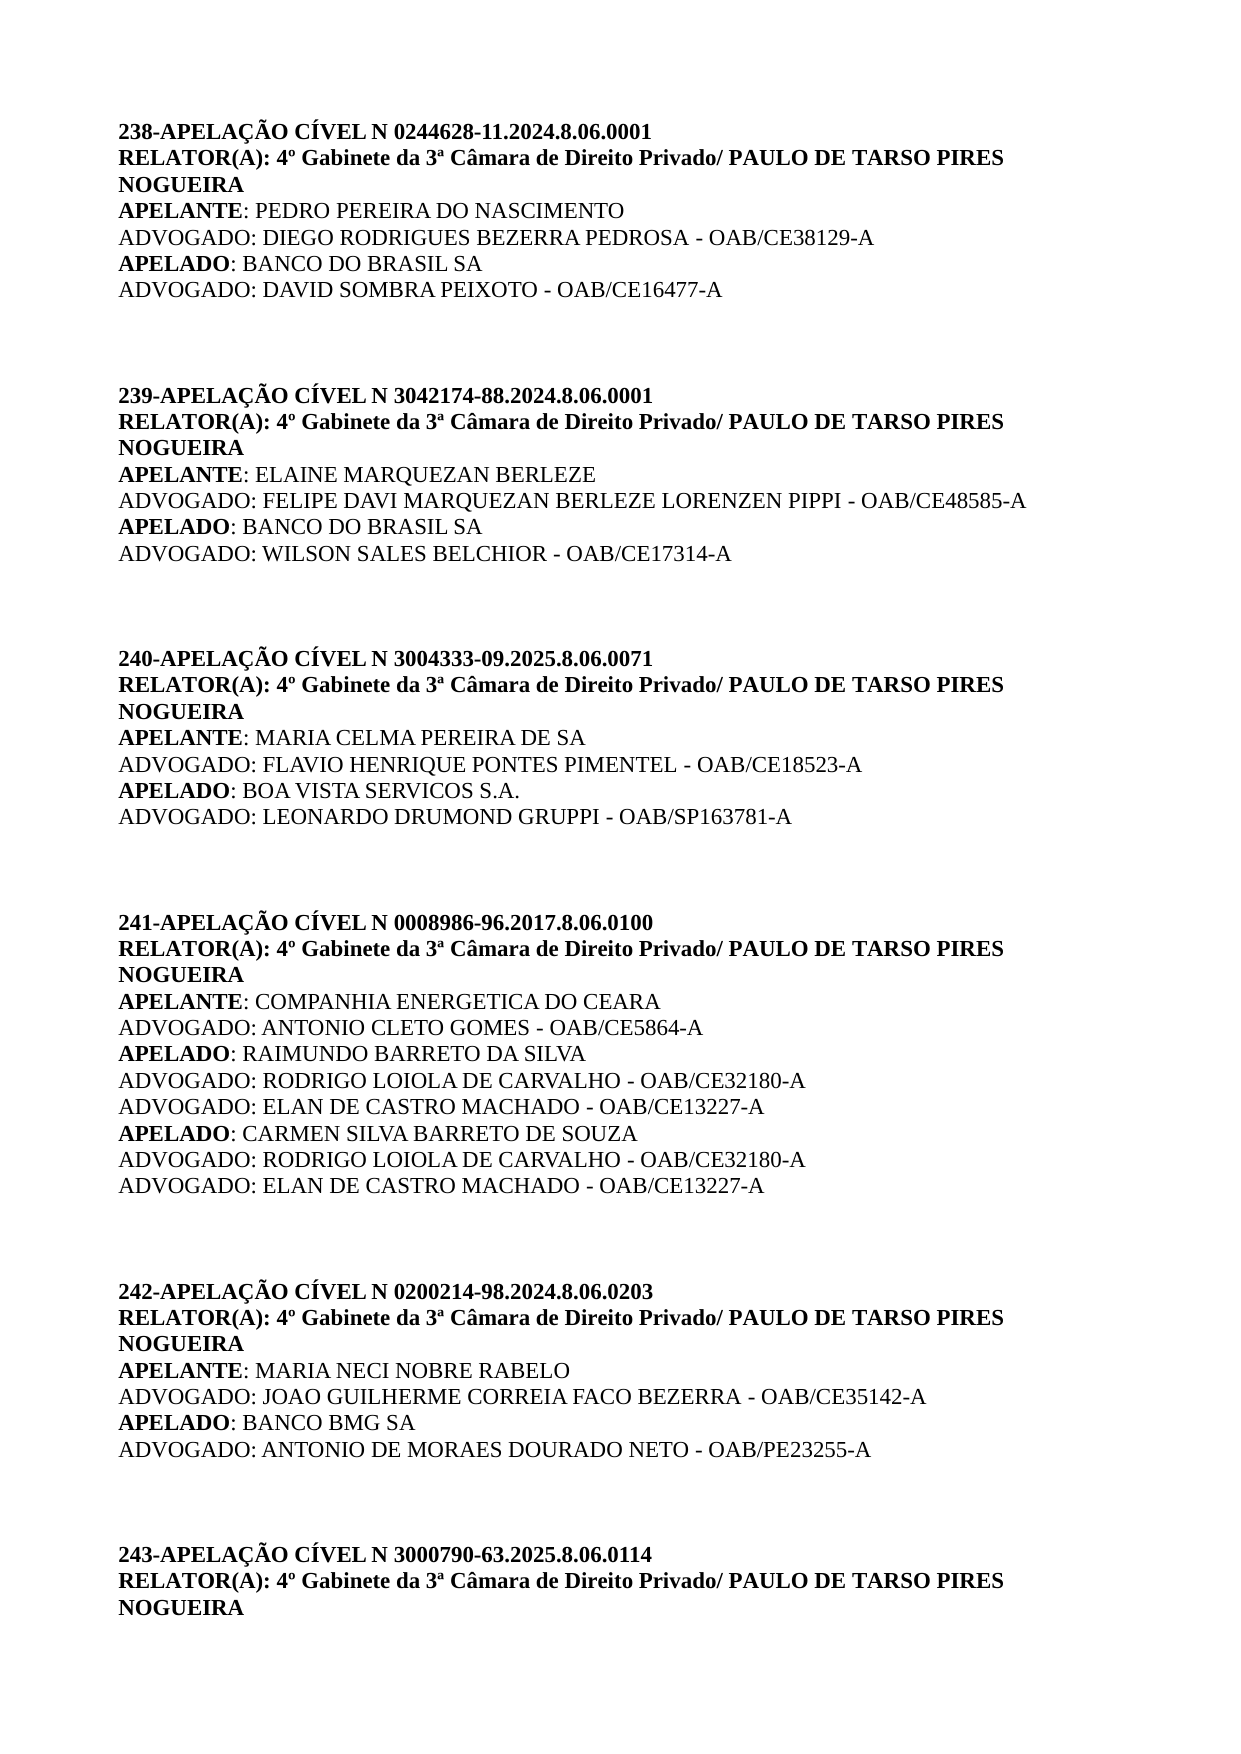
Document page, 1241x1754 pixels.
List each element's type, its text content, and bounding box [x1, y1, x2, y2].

text 238-APELAÇÃO CÍVEL N 0244628-11.2024.8.06.0001 RELATOR(A): 4º Gabinete da 3ª Câmara de Direito Privado/ PAULO DE TARSO PIRES NOGUEIRA APELANTE: PEDRO PEREIRA DO NASCIMENTO ADVOGADO: DIEGO RODRIGUES BEZERRA PEDROSA - OAB/CE38129-A APELADO: BANCO DO BRASIL SA ADVOGADO: DAVID SOMBRA PEIXOTO - OAB/CE16477-A 239-APELAÇÃO CÍVEL N 3042174-88.2024.8.06.0001 RELATOR(A): 4º Gabinete da 3ª Câmara de Direito Privado/ PAULO DE TARSO PIRES NOGUEIRA APELANTE: ELAINE MARQUEZAN BERLEZE ADVOGADO: FELIPE DAVI MARQUEZAN BERLEZE LORENZEN PIPPI - OAB/CE48585-A APELADO: BANCO DO BRASIL SA ADVOGADO: WILSON SALES BELCHIOR - OAB/CE17314-A 240-APELAÇÃO CÍVEL N 3004333-09.2025.8.06.0071 RELATOR(A): 4º Gabinete da 3ª Câmara de Direito Privado/ PAULO DE TARSO PIRES NOGUEIRA APELANTE: MARIA CELMA PEREIRA DE SA ADVOGADO: FLAVIO HENRIQUE PONTES PIMENTEL - OAB/CE18523-A APELADO: BOA VISTA SERVICOS S.A. ADVOGADO: LEONARDO DRUMOND GRUPPI - OAB/SP163781-A 241-APELAÇÃO CÍVEL N 0008986-96.2017.8.06.0100 RELATOR(A): 4º Gabinete da 3ª Câmara de Direito Privado/ PAULO DE TARSO PIRES NOGUEIRA APELANTE: COMPANHIA ENERGETICA DO CEARA ADVOGADO: ANTONIO CLETO GOMES - OAB/CE5864-A APELADO: RAIMUNDO BARRETO DA SILVA ADVOGADO: RODRIGO LOIOLA DE CARVALHO - OAB/CE32180-A ADVOGADO: ELAN DE CASTRO MACHADO - OAB/CE13227-A APELADO: CARMEN SILVA BARRETO DE SOUZA ADVOGADO: RODRIGO LOIOLA DE CARVALHO - OAB/CE32180-A ADVOGADO: ELAN DE CASTRO MACHADO - OAB/CE13227-A 242-APELAÇÃO CÍVEL N 0200214-98.2024.8.06.0203 RELATOR(A): 4º Gabinete da 3ª Câmara de Direito Privado/ PAULO DE TARSO PIRES NOGUEIRA APELANTE: MARIA NECI NOBRE RABELO ADVOGADO: JOAO GUILHERME CORREIA FACO BEZERRA - OAB/CE35142-A APELADO: BANCO BMG SA ADVOGADO: ANTONIO DE MORAES DOURADO NETO - OAB/PE23255-A 243-APELAÇÃO CÍVEL N 3000790-63.2025.8.06.0114 RELATOR(A): 4º Gabinete da 3ª Câmara de Direito Privado/ PAULO DE TARSO PIRES NOGUEIRA [118, 118, 1122, 1620]
